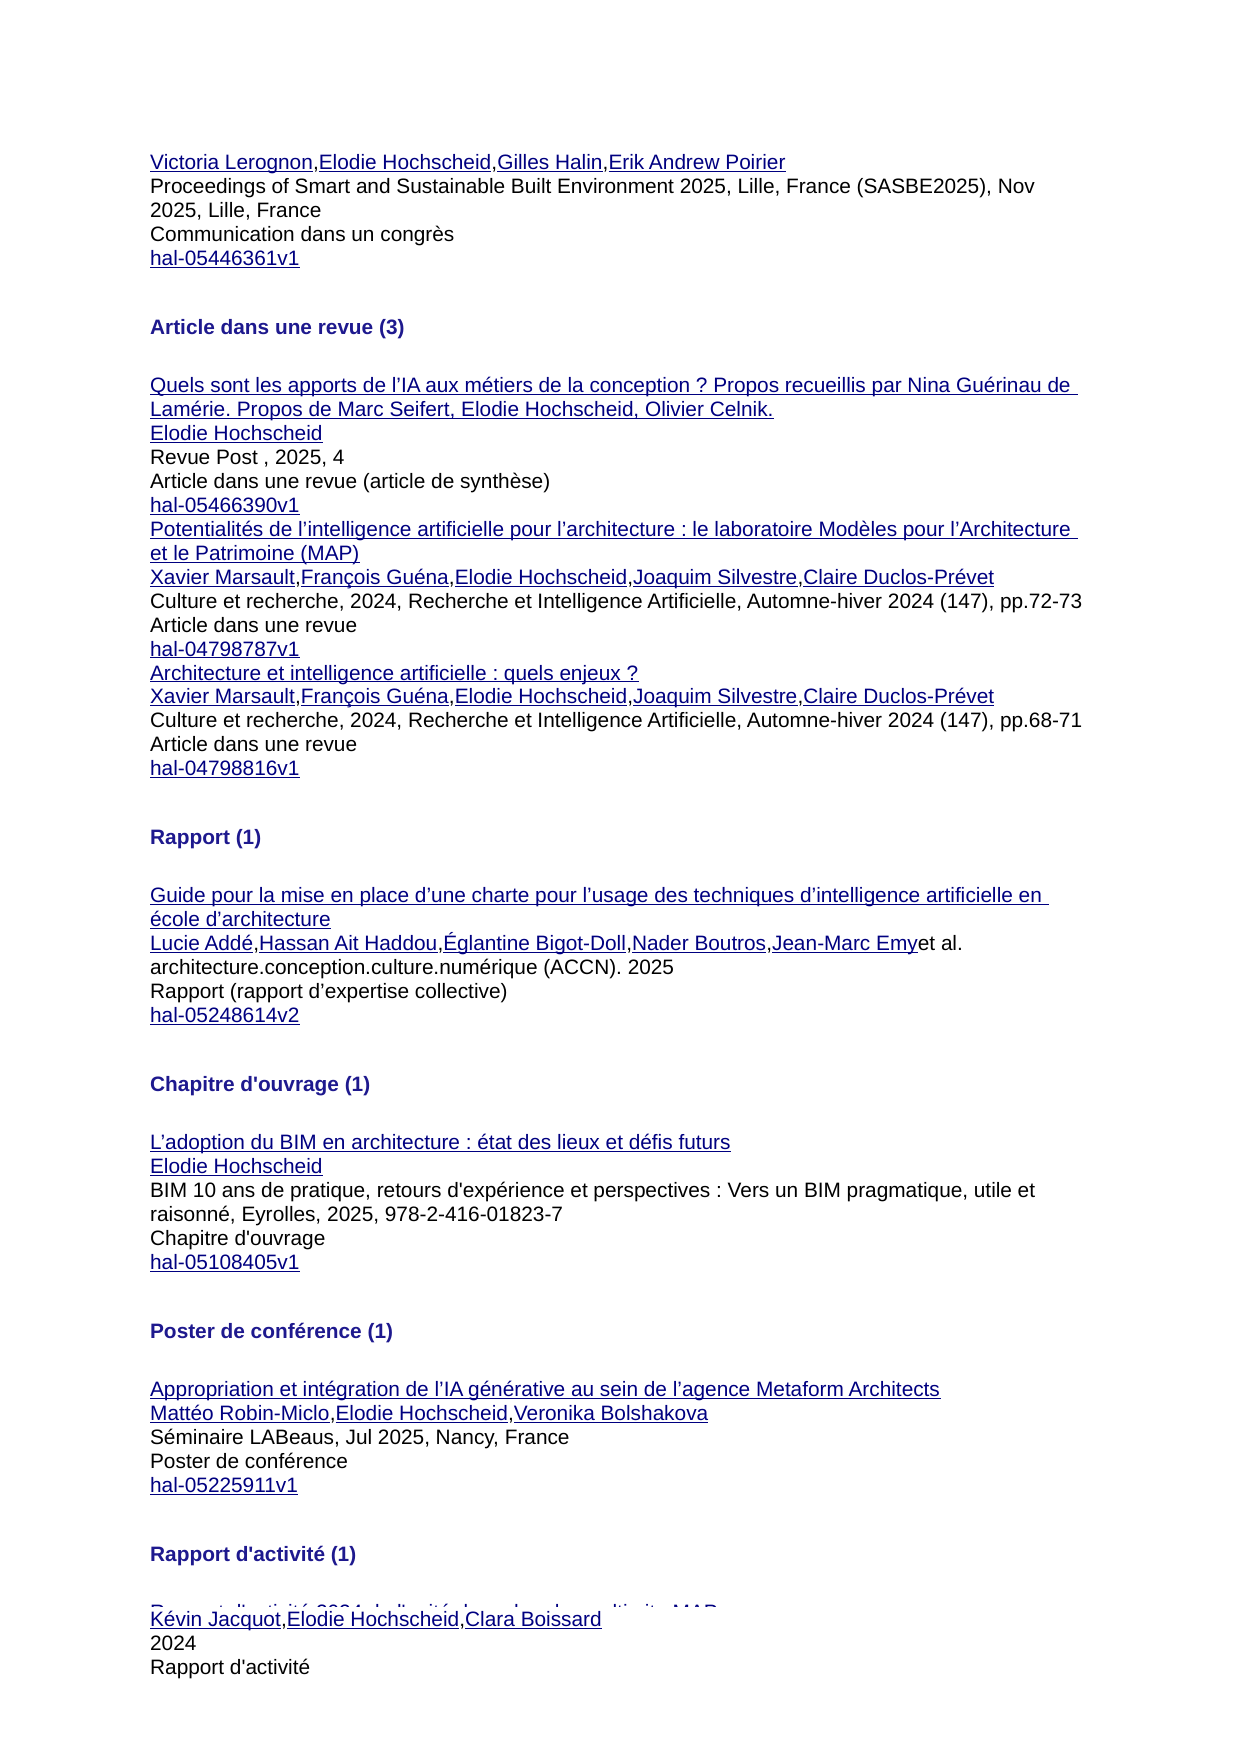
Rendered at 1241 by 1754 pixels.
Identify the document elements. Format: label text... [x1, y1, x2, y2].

table_header Appropriation et intégration de l’IA générative au sein de l’agence Metaform Architects Mattéo Robin-Miclo,Elodie Hochscheid,Veronika Bolshakova Séminaire LABeaus, Jul 2025, Nancy, France Poster de conférence hal-05225911v1 [150, 1377, 1090, 1497]
subtitle Chapitre d'ouvrage (1) [150, 1072, 1090, 1096]
subtitle Rapport (1) [150, 825, 1090, 849]
table_cell Victoria Lerognon,Elodie Hochscheid,Gilles Halin,Erik Andrew Poirier Proceedings of Smart and Sustainable Built Environment 2025, Lille, France (SASBE2025), Nov 2025, Lille, France Communication dans un congrès hal-05446361v1 [150, 150, 1090, 270]
table_header Guide pour la mise en place d’une charte pour l’usage des techniques d’intelligence artificielle en école d’architecture Lucie Addé,Hassan Ait Haddou,Églantine Bigot-Doll,Nader Boutros,Jean-Marc Emyet al. architecture.conception.culture.numérique (ACCN). 2025 Rapport (rapport d’expertise collective) hal-05248614v2 [150, 883, 1090, 1027]
table_cell Potentialités de l’intelligence artificielle pour l’architecture : le laboratoire Modèles pour l’Architecture et le Patrimoine (MAP) Xavier Marsault,François Guéna,Elodie Hochscheid,Joaquim Silvestre,Claire Duclos-Prévet Culture et recherche, 2024, Recherche et Intelligence Artificielle, Automne-hiver 2024 (147), pp.72-73 Article dans une revue hal-04798787v1 [150, 517, 1090, 660]
table_header L’adoption du BIM en architecture : état des lieux et défis futurs Elodie Hochscheid BIM 10 ans de pratique, retours d'expérience et perspectives : Vers un BIM pragmatique, utile et raisonné, Eyrolles, 2025, 978-2-416-01823-7 Chapitre d'ouvrage hal-05108405v1 [150, 1130, 1090, 1274]
subtitle Poster de conférence (1) [150, 1319, 1090, 1343]
table_header Rapport d'activité 2024 de l'unité de recherche multi-site MAP Kévin Jacquot,Elodie Hochscheid,Clara Boissard 2024 Rapport d'activité [150, 1600, 1090, 1679]
subtitle Article dans une revue (3) [150, 314, 1090, 338]
subtitle Rapport d'activité (1) [150, 1542, 1090, 1566]
table_cell Architecture et intelligence artificielle : quels enjeux ? Xavier Marsault,François Guéna,Elodie Hochscheid,Joaquim Silvestre,Claire Duclos-Prévet Culture et recherche, 2024, Recherche et Intelligence Artificielle, Automne-hiver 2024 (147), pp.68-71 Article dans une revue hal-04798816v1 [150, 660, 1090, 780]
table_header Quels sont les apports de l’IA aux métiers de la conception ? Propos recueillis par Nina Guérinau de Lamérie. Propos de Marc Seifert, Elodie Hochscheid, Olivier Celnik. Elodie Hochscheid Revue Post , 2025, 4 Article dans une revue (article de synthèse) hal-05466390v1 [150, 373, 1090, 517]
